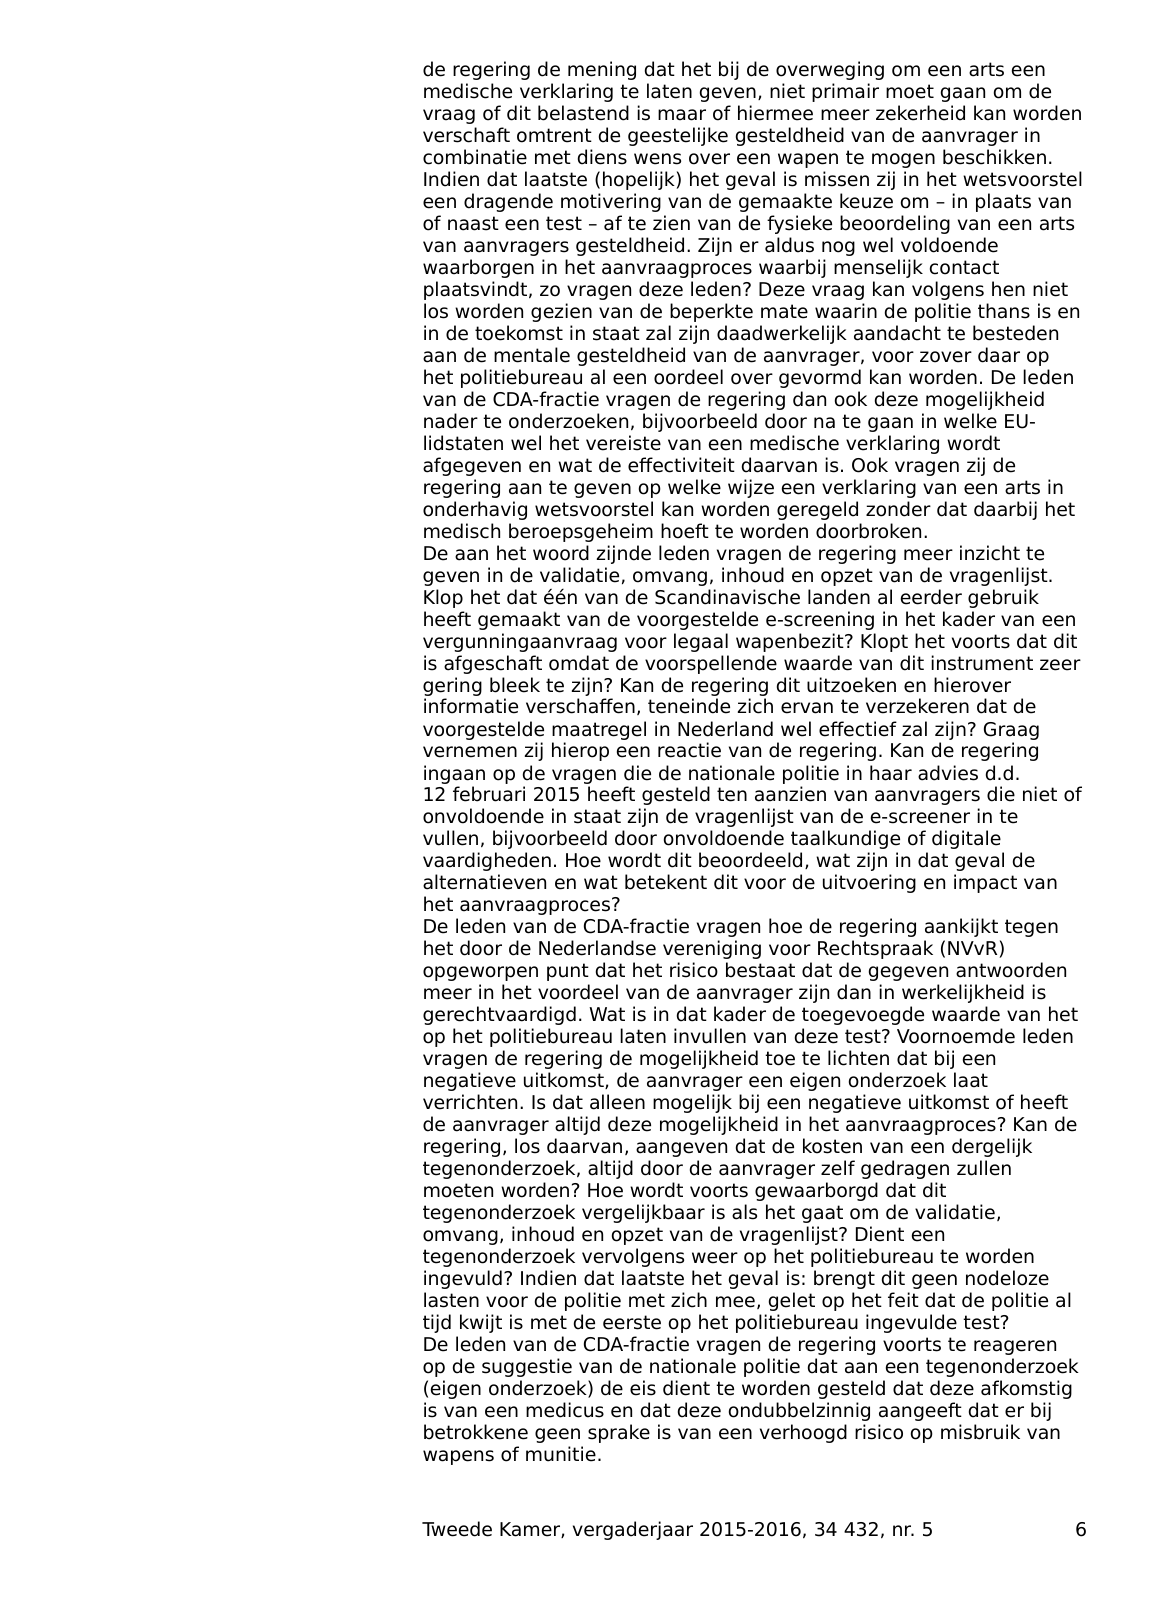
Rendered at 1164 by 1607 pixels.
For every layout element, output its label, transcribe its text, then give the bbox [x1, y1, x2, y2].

text De leden van de CDA-fractie vragen de regering voorts te reageren op de suggestie van de nationale politie dat aan een tegenonderzoek (eigen onderzoek) de eis dient te worden gesteld dat deze afkomstig is van een medicus en dat deze ondubbelzinnig aangeeft dat er bij betrokkene geen sprake is van een verhoogd risico op misbruik van wapens of munitie. [422, 1334, 1087, 1466]
text de regering de mening dat het bij de overweging om een arts een medische verklaring te laten geven, niet primair moet gaan om de vraag of dit belastend is maar of hiermee meer zekerheid kan worden verschaft omtrent de geestelijke gesteldheid van de aanvrager in combinatie met diens wens over een wapen te mogen beschikken. Indien dat laatste (hopelijk) het geval is missen zij in het wetsvoorstel een dragende motivering van de gemaakte keuze om – in plaats van of naast een test – af te zien van de fysieke beoordeling van een arts van aanvragers gesteldheid. Zijn er aldus nog wel voldoende waarborgen in het aanvraagproces waarbij menselijk contact plaatsvindt, zo vragen deze leden? Deze vraag kan volgens hen niet los worden gezien van de beperkte mate waarin de politie thans is en in de toekomst in staat zal zijn daadwerkelijk aandacht te besteden aan de mentale gesteldheid van de aanvrager, voor zover daar op het politiebureau al een oordeel over gevormd kan worden. De leden van de CDA-fractie vragen de regering dan ook deze mogelijkheid nader te onderzoeken, bijvoorbeeld door na te gaan in welke EU-lidstaten wel het vereiste van een medische verklaring wordt afgegeven en wat de effectiviteit daarvan is. Ook vragen zij de regering aan te geven op welke wijze een verklaring van een arts in onderhavig wetsvoorstel kan worden geregeld zonder dat daarbij het medisch beroepsgeheim hoeft te worden doorbroken. [422, 59, 1087, 543]
text De leden van de CDA-fractie vragen hoe de regering aankijkt tegen het door de Nederlandse vereniging voor Rechtspraak (NVvR) opgeworpen punt dat het risico bestaat dat de gegeven antwoorden meer in het voordeel van de aanvrager zijn dan in werkelijkheid is gerechtvaardigd. Wat is in dat kader de toegevoegde waarde van het op het politiebureau laten invullen van deze test? Voornoemde leden vragen de regering de mogelijkheid toe te lichten dat bij een negatieve uitkomst, de aanvrager een eigen onderzoek laat verrichten. Is dat alleen mogelijk bij een negatieve uitkomst of heeft de aanvrager altijd deze mogelijkheid in het aanvraagproces? Kan de regering, los daarvan, aangeven dat de kosten van een dergelijk tegenonderzoek, altijd door de aanvrager zelf gedragen zullen moeten worden? Hoe wordt voorts gewaarborgd dat dit tegenonderzoek vergelijkbaar is als het gaat om de validatie, omvang, inhoud en opzet van de vragenlijst? Dient een tegenonderzoek vervolgens weer op het politiebureau te worden ingevuld? Indien dat laatste het geval is: brengt dit geen nodeloze lasten voor de politie met zich mee, gelet op het feit dat de politie al tijd kwijt is met de eerste op het politiebureau ingevulde test? [422, 916, 1087, 1334]
text De aan het woord zijnde leden vragen de regering meer inzicht te geven in de validatie, omvang, inhoud en opzet van de vragenlijst. Klop het dat één van de Scandinavische landen al eerder gebruik heeft gemaakt van de voorgestelde e-screening in het kader van een vergunningaanvraag voor legaal wapenbezit? Klopt het voorts dat dit is afgeschaft omdat de voorspellende waarde van dit instrument zeer gering bleek te zijn? Kan de regering dit uitzoeken en hierover informatie verschaffen, teneinde zich ervan te verzekeren dat de voorgestelde maatregel in Nederland wel effectief zal zijn? Graag vernemen zij hierop een reactie van de regering. Kan de regering ingaan op de vragen die de nationale politie in haar advies d.d. 12 februari 2015 heeft gesteld ten aanzien van aanvragers die niet of onvoldoende in staat zijn de vragenlijst van de e-screener in te vullen, bijvoorbeeld door onvoldoende taalkundige of digitale vaardigheden. Hoe wordt dit beoordeeld, wat zijn in dat geval de alternatieven en wat betekent dit voor de uitvoering en impact van het aanvraagproces? [422, 543, 1087, 916]
